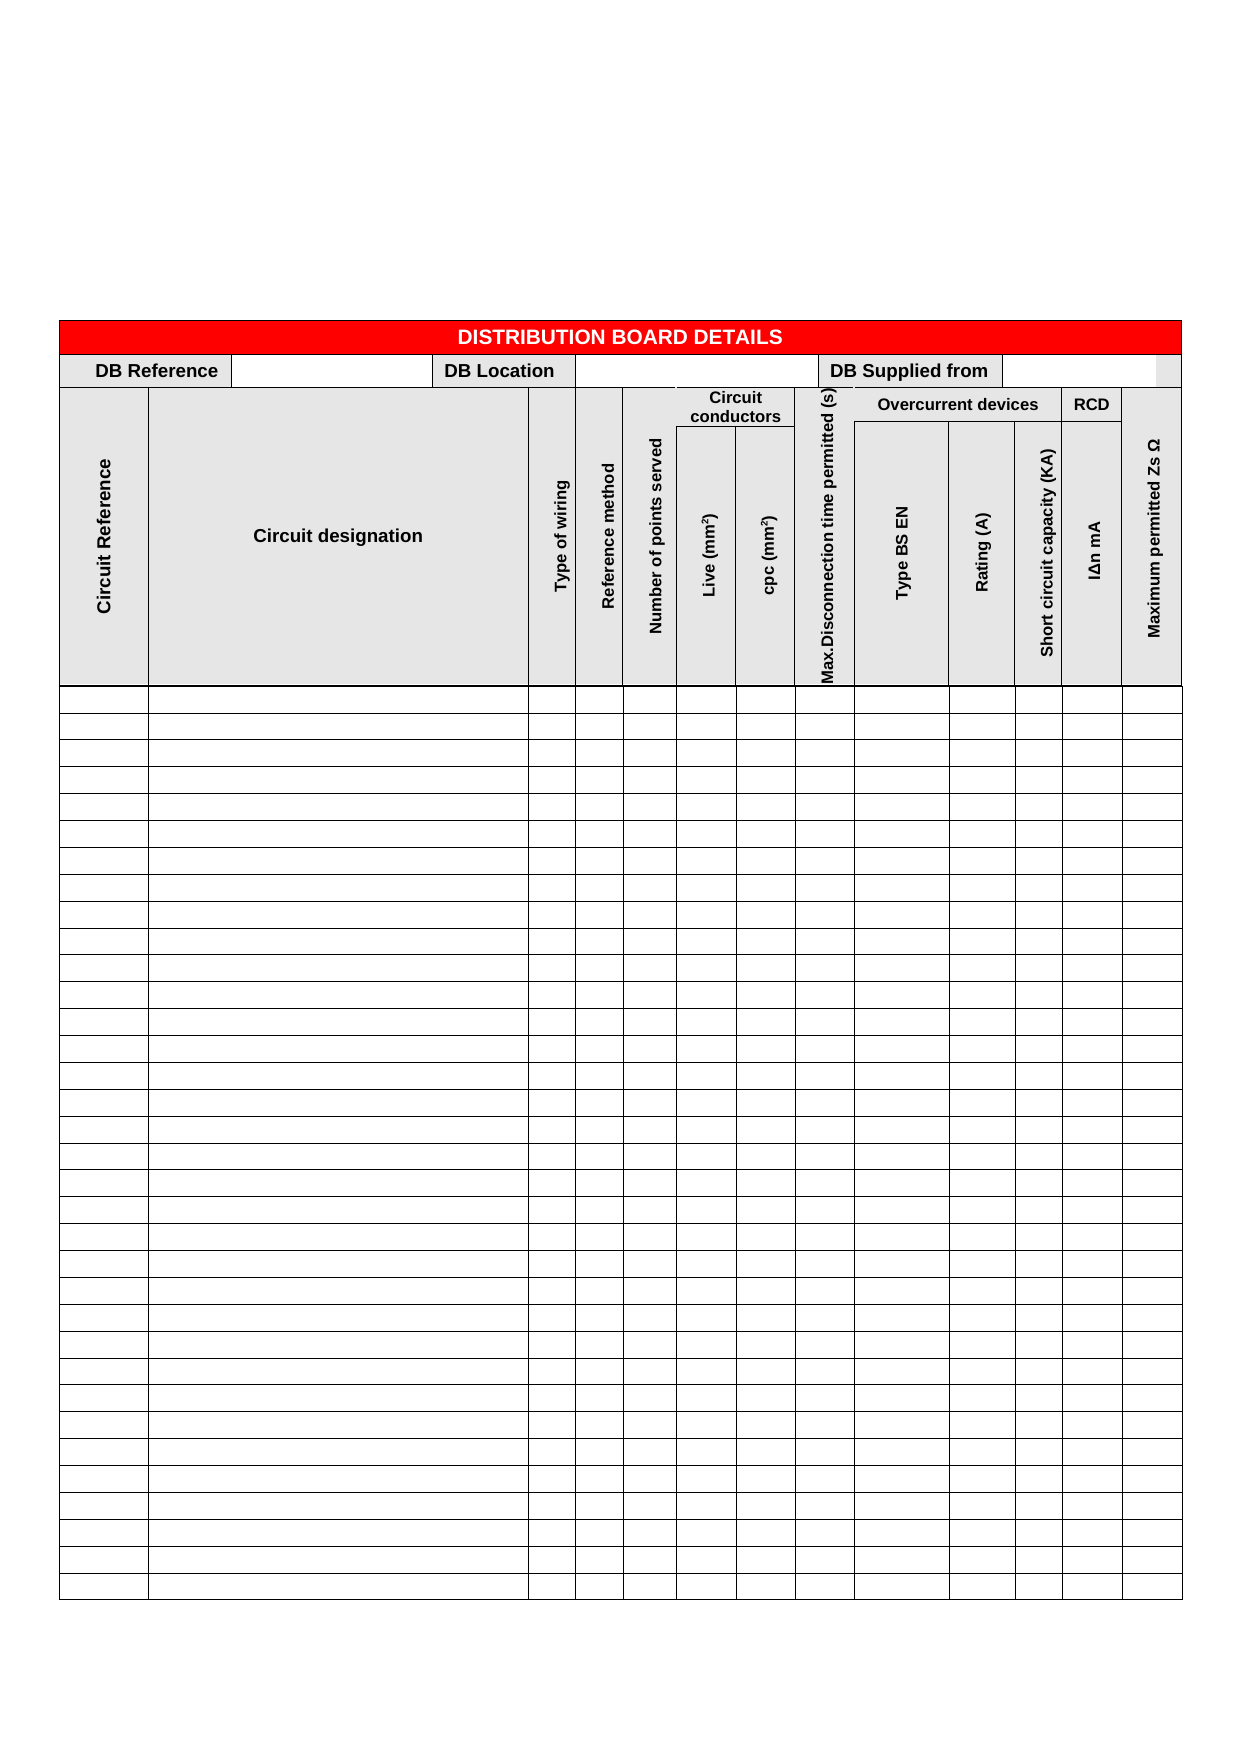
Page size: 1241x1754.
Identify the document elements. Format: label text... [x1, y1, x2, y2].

table_cell [529, 1063, 575, 1089]
table_cell [576, 794, 623, 820]
table_cell [1016, 1305, 1062, 1331]
table_cell [677, 1493, 736, 1519]
table_cell [1123, 714, 1182, 739]
table_cell [1063, 1439, 1122, 1465]
table_cell [1063, 875, 1122, 901]
table_cell [1063, 1305, 1122, 1331]
table_cell [1063, 1278, 1122, 1304]
table_cell [737, 902, 795, 927]
table_cell [950, 982, 1015, 1008]
table_cell [60, 1305, 148, 1331]
table_cell [1123, 929, 1182, 954]
table_cell [576, 1090, 623, 1116]
table_cell [576, 355, 818, 387]
table_cell [950, 1170, 1015, 1196]
table_cell [149, 821, 528, 847]
table_cell [677, 902, 736, 927]
table_cell [576, 929, 623, 954]
table_cell [855, 1520, 949, 1546]
table_cell [796, 714, 854, 739]
table_cell [60, 1574, 148, 1599]
table_cell Number of points served [623, 387, 676, 684]
table_cell [677, 1547, 736, 1572]
table_cell [1063, 1332, 1122, 1357]
table_cell [855, 1412, 949, 1438]
table_cell [60, 1144, 148, 1169]
table_header [677, 687, 736, 712]
table_cell [1123, 1278, 1182, 1304]
table_cell [677, 794, 736, 820]
table_cell [1016, 902, 1062, 927]
table_cell [529, 1466, 575, 1492]
table_cell [1123, 821, 1182, 847]
table_cell [529, 1197, 575, 1223]
table_cell [529, 1009, 575, 1035]
table_cell [1016, 1520, 1062, 1546]
table_cell [1123, 1090, 1182, 1116]
table_cell [149, 1170, 528, 1196]
table_cell [624, 1090, 676, 1116]
table_cell [1063, 902, 1122, 927]
table_cell [855, 821, 949, 847]
table_cell [1123, 1439, 1182, 1465]
table_cell [855, 929, 949, 954]
table_cell [855, 767, 949, 793]
table_cell [576, 1036, 623, 1062]
table_cell [529, 1332, 575, 1357]
table_cell [60, 1359, 148, 1384]
table_cell [624, 1493, 676, 1519]
table_cell [149, 740, 528, 766]
table_cell [1016, 1466, 1062, 1492]
table_cell [576, 1547, 623, 1572]
table_cell [1123, 1466, 1182, 1492]
table_cell [60, 1439, 148, 1465]
table_cell [149, 1009, 528, 1035]
table_cell [60, 1224, 148, 1250]
table_cell [950, 1359, 1015, 1384]
table_cell [950, 1090, 1015, 1116]
table_cell [855, 1332, 949, 1357]
table_cell [60, 982, 148, 1008]
table_cell [1063, 848, 1122, 874]
table_cell [529, 1144, 575, 1169]
table_cell [796, 902, 854, 927]
table_cell [677, 955, 736, 981]
table_cell [677, 1090, 736, 1116]
table_cell [624, 1170, 676, 1196]
table_cell [1063, 982, 1122, 1008]
table_cell [1016, 1117, 1062, 1142]
table_cell [1123, 902, 1182, 927]
table_cell [1063, 740, 1122, 766]
table_cell [855, 1439, 949, 1465]
table_cell [1063, 1144, 1122, 1169]
table_cell [624, 1359, 676, 1384]
table_cell [60, 1117, 148, 1142]
table_cell [1016, 929, 1062, 954]
table_cell [950, 1036, 1015, 1062]
table_cell [60, 1520, 148, 1546]
table_cell [737, 982, 795, 1008]
table_cell [677, 929, 736, 954]
table_cell [1123, 1009, 1182, 1035]
table_cell [796, 767, 854, 793]
table_cell [624, 1385, 676, 1411]
table_cell [1123, 848, 1182, 874]
table_cell [950, 1251, 1015, 1277]
table_cell [950, 1520, 1015, 1546]
table_cell [60, 1170, 148, 1196]
table_cell [149, 1574, 528, 1599]
table_cell [1123, 875, 1182, 901]
table_cell [1063, 955, 1122, 981]
table_cell [1016, 1009, 1062, 1035]
table_cell [677, 1305, 736, 1331]
table_cell [950, 848, 1015, 874]
table_cell [796, 1305, 854, 1331]
table_cell [529, 875, 575, 901]
table_header DISTRIBUTION BOARD DETAILS [60, 321, 1181, 354]
table_cell [737, 1439, 795, 1465]
table_cell [529, 1547, 575, 1572]
table_cell [1016, 1385, 1062, 1411]
table_cell [60, 1009, 148, 1035]
table_cell [737, 1251, 795, 1277]
table_header [149, 687, 528, 712]
table_cell [1063, 1251, 1122, 1277]
table_cell [1123, 1063, 1182, 1089]
table_header [737, 687, 795, 712]
table_cell [855, 1170, 949, 1196]
table_cell [950, 1466, 1015, 1492]
table_cell [576, 1144, 623, 1169]
table_cell [677, 767, 736, 793]
table_cell [60, 767, 148, 793]
table_cell Circuit Reference [60, 388, 148, 684]
table_cell [1123, 1251, 1182, 1277]
table_cell [737, 714, 795, 739]
table_cell Short circuit capacity (KA) [1015, 422, 1061, 684]
table_cell [1063, 1547, 1122, 1572]
table_cell [677, 1009, 736, 1035]
table_cell [529, 1574, 575, 1599]
table_cell [737, 848, 795, 874]
table_cell [796, 740, 854, 766]
table_cell [576, 848, 623, 874]
table_cell [60, 821, 148, 847]
table_cell [624, 794, 676, 820]
table_cell [677, 1466, 736, 1492]
table_cell [149, 1144, 528, 1169]
table_cell [737, 794, 795, 820]
table_cell [149, 1063, 528, 1089]
table_cell [1016, 1359, 1062, 1384]
table_cell [149, 955, 528, 981]
table_cell [855, 902, 949, 927]
table_cell [529, 1359, 575, 1384]
table_cell DB Supplied from [819, 355, 1002, 387]
table_cell [529, 1117, 575, 1142]
table_cell [149, 714, 528, 739]
table_cell [855, 1117, 949, 1142]
table_cell [149, 1439, 528, 1465]
table_header Circuit conductors [676, 387, 794, 426]
table_cell [737, 1117, 795, 1142]
table_cell [576, 1493, 623, 1519]
table_cell [576, 1251, 623, 1277]
table_cell [1123, 1574, 1182, 1599]
table_cell [624, 1197, 676, 1223]
table_cell [737, 767, 795, 793]
table_cell [624, 1439, 676, 1465]
table_cell [529, 1251, 575, 1277]
table_cell [950, 740, 1015, 766]
table_cell [1063, 1412, 1122, 1438]
table_cell [737, 1547, 795, 1572]
table_cell [60, 1547, 148, 1572]
table_header [796, 687, 854, 712]
table_cell [677, 1036, 736, 1062]
table_cell [855, 1036, 949, 1062]
table_cell [677, 1412, 736, 1438]
table_cell [1063, 1036, 1122, 1062]
table_cell [149, 1520, 528, 1546]
table_cell [737, 1520, 795, 1546]
table_cell [855, 740, 949, 766]
table_cell [576, 1278, 623, 1304]
table_cell [796, 1144, 854, 1169]
table_cell [529, 1412, 575, 1438]
table_cell [624, 1412, 676, 1438]
table_cell [60, 1493, 148, 1519]
table_cell [624, 1466, 676, 1492]
table_cell [1016, 1574, 1062, 1599]
table_cell [950, 714, 1015, 739]
table_cell [737, 1170, 795, 1196]
table_cell [796, 1009, 854, 1035]
table_cell [624, 1332, 676, 1357]
table_cell [1123, 1305, 1182, 1331]
table_cell [1016, 740, 1062, 766]
table_cell [149, 794, 528, 820]
table_cell [737, 1224, 795, 1250]
table_header [855, 687, 949, 712]
table_cell [855, 1144, 949, 1169]
table_cell [1123, 1117, 1182, 1142]
table_cell [855, 1359, 949, 1384]
table_cell [1016, 1063, 1062, 1089]
table_header [624, 687, 676, 712]
table_cell [1123, 955, 1182, 981]
table_cell [677, 875, 736, 901]
table_cell [576, 1332, 623, 1357]
table_cell [60, 1278, 148, 1304]
table_cell [737, 821, 795, 847]
table_cell [60, 848, 148, 874]
table_cell [1063, 1117, 1122, 1142]
table_cell [60, 1090, 148, 1116]
table_cell [529, 767, 575, 793]
table_cell [149, 1385, 528, 1411]
table_cell [149, 1547, 528, 1572]
table_cell [576, 902, 623, 927]
table_cell [1063, 1090, 1122, 1116]
table_cell [677, 1251, 736, 1277]
table_cell [677, 1063, 736, 1089]
table_cell [737, 1466, 795, 1492]
table_cell DB Reference [84, 355, 231, 387]
table_cell [149, 1251, 528, 1277]
table_cell [624, 1251, 676, 1277]
table_cell [796, 1197, 854, 1223]
table_cell [950, 1332, 1015, 1357]
table_cell [576, 875, 623, 901]
table_cell [149, 929, 528, 954]
table_cell [855, 955, 949, 981]
table_cell [796, 1466, 854, 1492]
table_cell [677, 1170, 736, 1196]
table_cell [855, 1466, 949, 1492]
table_cell [529, 740, 575, 766]
table_cell [576, 955, 623, 981]
table_cell [576, 740, 623, 766]
table_cell [576, 1574, 623, 1599]
table_cell [529, 1036, 575, 1062]
table_cell [796, 1359, 854, 1384]
table_cell [1123, 1197, 1182, 1223]
table_cell Circuit designation [149, 388, 528, 684]
table_header [950, 687, 1015, 712]
table_cell [677, 1385, 736, 1411]
table_cell [529, 929, 575, 954]
table_cell [796, 1278, 854, 1304]
table_cell [796, 1385, 854, 1411]
table_cell [149, 875, 528, 901]
table_cell [576, 821, 623, 847]
table_cell [737, 1063, 795, 1089]
table_cell [950, 902, 1015, 927]
table_cell [1016, 714, 1062, 739]
table_cell [677, 1359, 736, 1384]
table_cell [624, 1063, 676, 1089]
table_cell [149, 1332, 528, 1357]
table_cell [796, 1036, 854, 1062]
table_cell [950, 1117, 1015, 1142]
table_cell [1016, 875, 1062, 901]
table_cell [149, 1117, 528, 1142]
table_cell [855, 1224, 949, 1250]
table_cell IΔn mA [1062, 422, 1121, 684]
table_cell [950, 1009, 1015, 1035]
table_cell [576, 1439, 623, 1465]
table_cell [624, 1144, 676, 1169]
table_cell [855, 1009, 949, 1035]
table_cell [60, 794, 148, 820]
table_cell [149, 1278, 528, 1304]
table_cell [796, 875, 854, 901]
table_cell [737, 1574, 795, 1599]
table_cell [677, 1117, 736, 1142]
table_cell [60, 902, 148, 927]
table_header Overcurrent devices [854, 387, 1061, 421]
table_cell [796, 1170, 854, 1196]
table_cell [677, 1197, 736, 1223]
table_cell [737, 929, 795, 954]
table_cell [677, 848, 736, 874]
table_cell [677, 1439, 736, 1465]
table_cell [950, 1385, 1015, 1411]
table_cell [677, 740, 736, 766]
table_cell [796, 929, 854, 954]
table_header [1063, 687, 1122, 712]
table_cell [855, 848, 949, 874]
table_cell DB Location [433, 355, 575, 387]
table_cell [576, 1385, 623, 1411]
table_cell [796, 1547, 854, 1572]
table_header [1016, 687, 1062, 712]
table_cell [737, 1090, 795, 1116]
table_cell [855, 1574, 949, 1599]
table_cell [796, 1117, 854, 1142]
table_cell [1123, 1036, 1182, 1062]
table_cell [624, 1574, 676, 1599]
table_cell [1063, 1466, 1122, 1492]
table_cell [1016, 1170, 1062, 1196]
table_cell [796, 848, 854, 874]
table_cell [149, 1090, 528, 1116]
table_cell [60, 355, 84, 387]
table_cell [950, 1305, 1015, 1331]
table_cell [149, 1305, 528, 1331]
table_cell [737, 1144, 795, 1169]
table_cell [677, 1332, 736, 1357]
table_header RCD [1062, 388, 1121, 421]
table_cell [1063, 1359, 1122, 1384]
table_cell [576, 1520, 623, 1546]
table_cell [950, 875, 1015, 901]
table_cell [950, 1547, 1015, 1572]
table_cell [855, 1251, 949, 1277]
table_cell [950, 821, 1015, 847]
table_cell [737, 1036, 795, 1062]
table_cell [529, 1305, 575, 1331]
table_cell [576, 1466, 623, 1492]
table_cell [624, 767, 676, 793]
table_cell [529, 1278, 575, 1304]
table_cell [529, 794, 575, 820]
table_cell [529, 714, 575, 739]
table_cell [1063, 1170, 1122, 1196]
table_cell [624, 1547, 676, 1572]
table_cell Type of wiring [529, 388, 575, 684]
table_cell [60, 740, 148, 766]
table_cell [1016, 821, 1062, 847]
table_cell [1016, 794, 1062, 820]
table_cell [60, 1063, 148, 1089]
table_cell [576, 767, 623, 793]
table_cell [624, 1009, 676, 1035]
table_cell [855, 982, 949, 1008]
table_cell [60, 1332, 148, 1357]
table_cell [677, 714, 736, 739]
table_cell [576, 714, 623, 739]
table_cell [796, 1224, 854, 1250]
table_cell [60, 1251, 148, 1277]
table_cell [1016, 1493, 1062, 1519]
table_cell [737, 740, 795, 766]
table_cell [855, 1197, 949, 1223]
table_cell Type BS EN [855, 422, 948, 684]
table_cell [950, 1063, 1015, 1089]
table_cell [796, 794, 854, 820]
table_cell Reference method [576, 388, 622, 684]
table_cell [1123, 982, 1182, 1008]
table_cell [149, 1036, 528, 1062]
table_cell [624, 929, 676, 954]
table_cell [796, 1520, 854, 1546]
table_cell [737, 1412, 795, 1438]
table_cell [149, 1466, 528, 1492]
table_cell [855, 875, 949, 901]
table_cell [950, 1197, 1015, 1223]
table_cell [796, 1332, 854, 1357]
table_cell [737, 1332, 795, 1357]
table_cell [1123, 1547, 1182, 1572]
table_cell [1016, 1412, 1062, 1438]
table_cell [529, 821, 575, 847]
table_cell cpc (mm2) [736, 427, 794, 684]
table_cell [624, 875, 676, 901]
table_cell [1016, 1197, 1062, 1223]
table_cell [1016, 1144, 1062, 1169]
table_cell [60, 1197, 148, 1223]
table_cell [1123, 1520, 1182, 1546]
table_cell [624, 1224, 676, 1250]
table_cell [677, 1224, 736, 1250]
table_cell [624, 740, 676, 766]
table_cell [950, 1412, 1015, 1438]
table_cell [1016, 1278, 1062, 1304]
table_cell [796, 1063, 854, 1089]
table_cell [576, 1359, 623, 1384]
table_header [529, 687, 575, 712]
table_cell [1063, 1574, 1122, 1599]
table_cell [1123, 1224, 1182, 1250]
table_cell [1123, 1359, 1182, 1384]
table_cell [950, 1144, 1015, 1169]
table_cell [1016, 1036, 1062, 1062]
table_cell [529, 1224, 575, 1250]
table_cell [1123, 1170, 1182, 1196]
table_cell [576, 1412, 623, 1438]
table_cell [60, 714, 148, 739]
table_cell [796, 1090, 854, 1116]
table_cell [677, 982, 736, 1008]
table_cell [1123, 767, 1182, 793]
table_cell [737, 1359, 795, 1384]
table_cell [149, 1412, 528, 1438]
table_cell [1123, 1332, 1182, 1357]
table_header [1123, 687, 1182, 712]
table_cell [855, 1547, 949, 1572]
table_cell [1156, 355, 1181, 387]
table_cell [737, 1493, 795, 1519]
table_cell [529, 1090, 575, 1116]
table_cell [149, 1224, 528, 1250]
table_cell [1016, 1224, 1062, 1250]
table_cell [624, 982, 676, 1008]
table_cell Live (mm2) [677, 427, 735, 684]
table_cell [529, 902, 575, 927]
table_cell [149, 902, 528, 927]
table_cell [1016, 1090, 1062, 1116]
table_cell [576, 1305, 623, 1331]
table_cell [232, 355, 432, 387]
table_cell [677, 1278, 736, 1304]
table_cell [855, 1493, 949, 1519]
table_cell [149, 1493, 528, 1519]
table_cell [60, 875, 148, 901]
table_cell [855, 794, 949, 820]
table_cell [950, 1278, 1015, 1304]
table_cell [1063, 794, 1122, 820]
table_cell [60, 1036, 148, 1062]
table_cell [855, 1385, 949, 1411]
table_cell Max.Disconnection time permitted (s) [795, 387, 854, 684]
table_cell [950, 955, 1015, 981]
table_cell [60, 1466, 148, 1492]
table_cell [950, 794, 1015, 820]
table_cell [1063, 714, 1122, 739]
table_cell [950, 1493, 1015, 1519]
table_cell [737, 1009, 795, 1035]
table_cell [1063, 1063, 1122, 1089]
table_cell [737, 955, 795, 981]
table_cell Rating (A) [949, 422, 1014, 684]
table_cell [796, 1251, 854, 1277]
table_cell [149, 1197, 528, 1223]
table_cell [855, 1278, 949, 1304]
table_cell [1016, 982, 1062, 1008]
table_cell [796, 1439, 854, 1465]
table_cell [149, 848, 528, 874]
table_cell [677, 1574, 736, 1599]
table_cell [737, 875, 795, 901]
table_cell [529, 1170, 575, 1196]
table_cell [950, 1224, 1015, 1250]
table_cell [737, 1385, 795, 1411]
table_cell [950, 1574, 1015, 1599]
table_cell [60, 1385, 148, 1411]
table_cell [796, 955, 854, 981]
table_cell [529, 1520, 575, 1546]
table_cell [1063, 1009, 1122, 1035]
table_cell [576, 1009, 623, 1035]
table_cell [529, 1385, 575, 1411]
table_cell [576, 1063, 623, 1089]
table_cell [624, 1520, 676, 1546]
table_cell [624, 902, 676, 927]
table_cell [737, 1197, 795, 1223]
table_cell [677, 1144, 736, 1169]
table_cell [1016, 1439, 1062, 1465]
table_cell [60, 955, 148, 981]
table_cell [149, 1359, 528, 1384]
table_cell [950, 929, 1015, 954]
table_cell [1123, 1412, 1182, 1438]
table_cell [796, 982, 854, 1008]
table_cell [796, 1493, 854, 1519]
table_cell [624, 1278, 676, 1304]
table_cell [1063, 929, 1122, 954]
table_cell [677, 821, 736, 847]
table_cell [1016, 1332, 1062, 1357]
table_cell [1016, 1251, 1062, 1277]
table_cell [60, 1412, 148, 1438]
table_cell [737, 1278, 795, 1304]
table_cell [1016, 955, 1062, 981]
table_cell [1063, 1493, 1122, 1519]
table_cell [529, 848, 575, 874]
table_cell [576, 982, 623, 1008]
table_cell [796, 821, 854, 847]
table_cell [855, 1063, 949, 1089]
table_cell [855, 1305, 949, 1331]
table_cell [1063, 1224, 1122, 1250]
table_cell [1016, 848, 1062, 874]
table_cell [1123, 1385, 1182, 1411]
table_cell [1063, 1520, 1122, 1546]
table_cell [149, 982, 528, 1008]
table_cell [1063, 821, 1122, 847]
table_cell Maximum permitted Zs Ω [1122, 388, 1181, 684]
table_cell [529, 1493, 575, 1519]
table_cell [624, 1305, 676, 1331]
table_cell [576, 1224, 623, 1250]
table_cell [796, 1574, 854, 1599]
table_cell [529, 955, 575, 981]
table_cell [624, 955, 676, 981]
table_cell [1016, 767, 1062, 793]
table_cell [624, 1117, 676, 1142]
table_cell [529, 982, 575, 1008]
table_cell [149, 767, 528, 793]
table_cell [1063, 1197, 1122, 1223]
table_cell [60, 929, 148, 954]
table_cell [677, 1520, 736, 1546]
table_cell [1123, 1493, 1182, 1519]
table_cell [576, 1197, 623, 1223]
table_cell [1003, 355, 1156, 387]
table_cell [950, 1439, 1015, 1465]
table_cell [576, 1117, 623, 1142]
table_cell [855, 714, 949, 739]
table_cell [737, 1305, 795, 1331]
table_cell [1063, 1385, 1122, 1411]
table_cell [624, 848, 676, 874]
table_cell [1123, 794, 1182, 820]
table_cell [1063, 767, 1122, 793]
table_cell [855, 1090, 949, 1116]
table_cell [624, 821, 676, 847]
table_cell [576, 1170, 623, 1196]
table_cell [950, 767, 1015, 793]
table_header [60, 687, 148, 712]
table_header [576, 687, 623, 712]
table_cell [1016, 1547, 1062, 1572]
table_cell [1123, 740, 1182, 766]
table_cell [1123, 1144, 1182, 1169]
table_cell [529, 1439, 575, 1465]
table_cell [796, 1412, 854, 1438]
table_cell [624, 714, 676, 739]
table_cell [624, 1036, 676, 1062]
